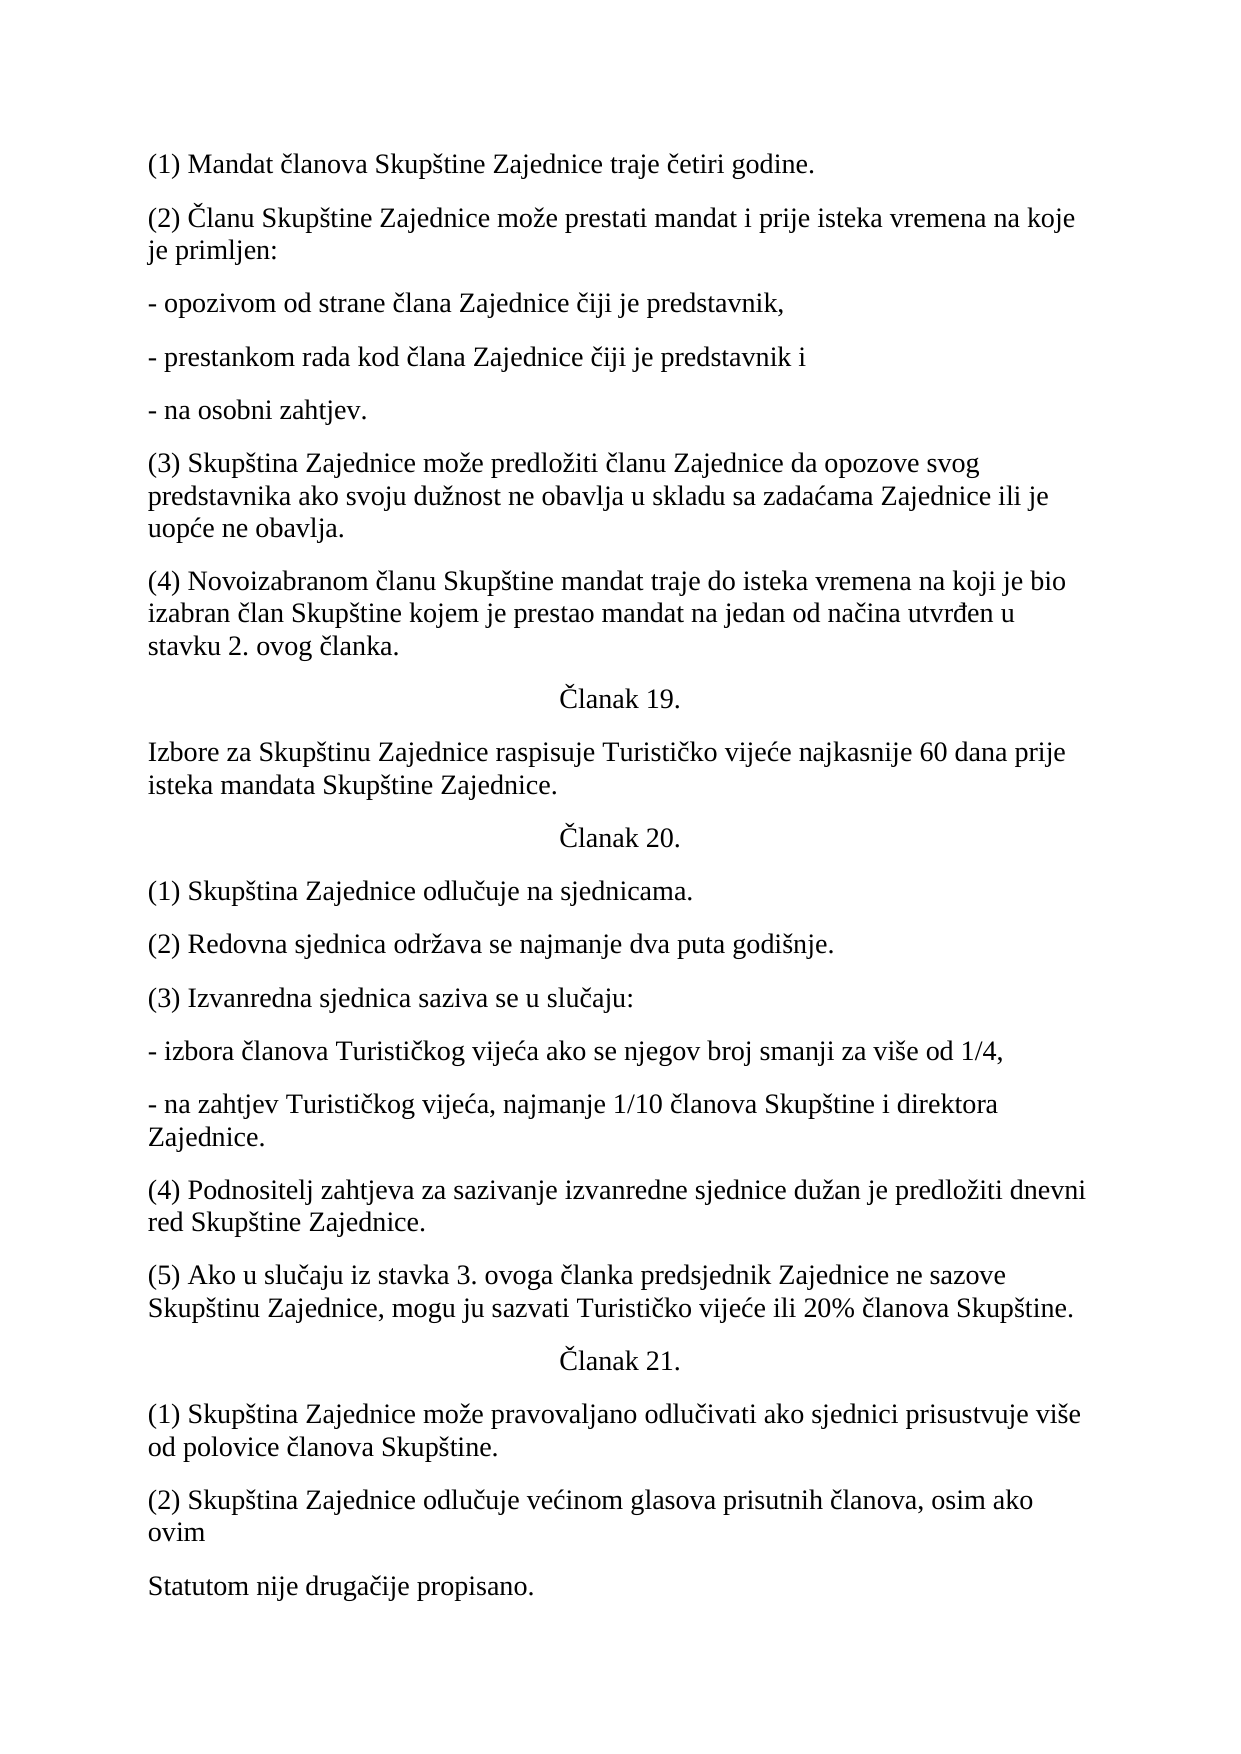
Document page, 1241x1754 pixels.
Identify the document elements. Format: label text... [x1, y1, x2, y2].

text Statutom nije drugačije propisano. [148, 1568, 1093, 1601]
text - na osobni zahtjev. [148, 393, 1093, 425]
text Izbore za Skupštinu Zajednice raspisuje Turističko vijeće najkasnije 60 dana prije isteka mandata Skupštine Zajednice. [148, 735, 1093, 800]
text - prestankom rada kod člana Zajednice čiji je predstavnik i [148, 340, 1093, 372]
text - opozivom od strane člana Zajednice čiji je predstavnik, [148, 286, 1093, 319]
text (5) Ako u slučaju iz stavka 3. ovoga članka predsjednik Zajednice ne sazove Skupštinu Zajednice, mogu ju sazvati Turističko vijeće ili 20% članova Skupštine. [148, 1258, 1093, 1323]
text (3) Skupština Zajednice može predložiti članu Zajednice da opozove svog predstavnika ako svoju dužnost ne obavlja u skladu sa zadaćama Zajednice ili je uopće ne obavlja. [148, 446, 1093, 543]
text (3) Izvanredna sjednica saziva se u slučaju: [148, 981, 1093, 1013]
text (1) Mandat članova Skupštine Zajednice traje četiri godine. [148, 148, 1093, 180]
text - na zahtjev Turističkog vijeća, najmanje 1/10 članova Skupštine i direktora Zajednice. [148, 1087, 1093, 1152]
text (1) Skupština Zajednice odlučuje na sjednicama. [148, 874, 1093, 907]
text (2) Redovna sjednica održava se najmanje dva puta godišnje. [148, 927, 1093, 960]
text - izbora članova Turističkog vijeća ako se njegov broj smanji za više od 1/4, [148, 1034, 1093, 1066]
text Članak 21. [148, 1344, 1093, 1376]
text Članak 19. [148, 682, 1093, 714]
text (4) Podnositelj zahtjeva za sazivanje izvanredne sjednice dužan je predložiti dnevni red Skupštine Zajednice. [148, 1173, 1093, 1238]
text (1) Skupština Zajednice može pravovaljano odlučivati ako sjednici prisustvuje više od polovice članova Skupštine. [148, 1397, 1093, 1462]
text Članak 20. [148, 821, 1093, 853]
text (4) Novoizabranom članu Skupštine mandat traje do isteka vremena na koji je bio izabran član Skupštine kojem je prestao mandat na jedan od načina utvrđen u stavku 2. ovog članka. [148, 564, 1093, 661]
text (2) Skupština Zajednice odlučuje većinom glasova prisutnih članova, osim ako ovim [148, 1483, 1093, 1548]
text (2) Članu Skupštine Zajednice može prestati mandat i prije isteka vremena na koje je primljen: [148, 201, 1093, 266]
